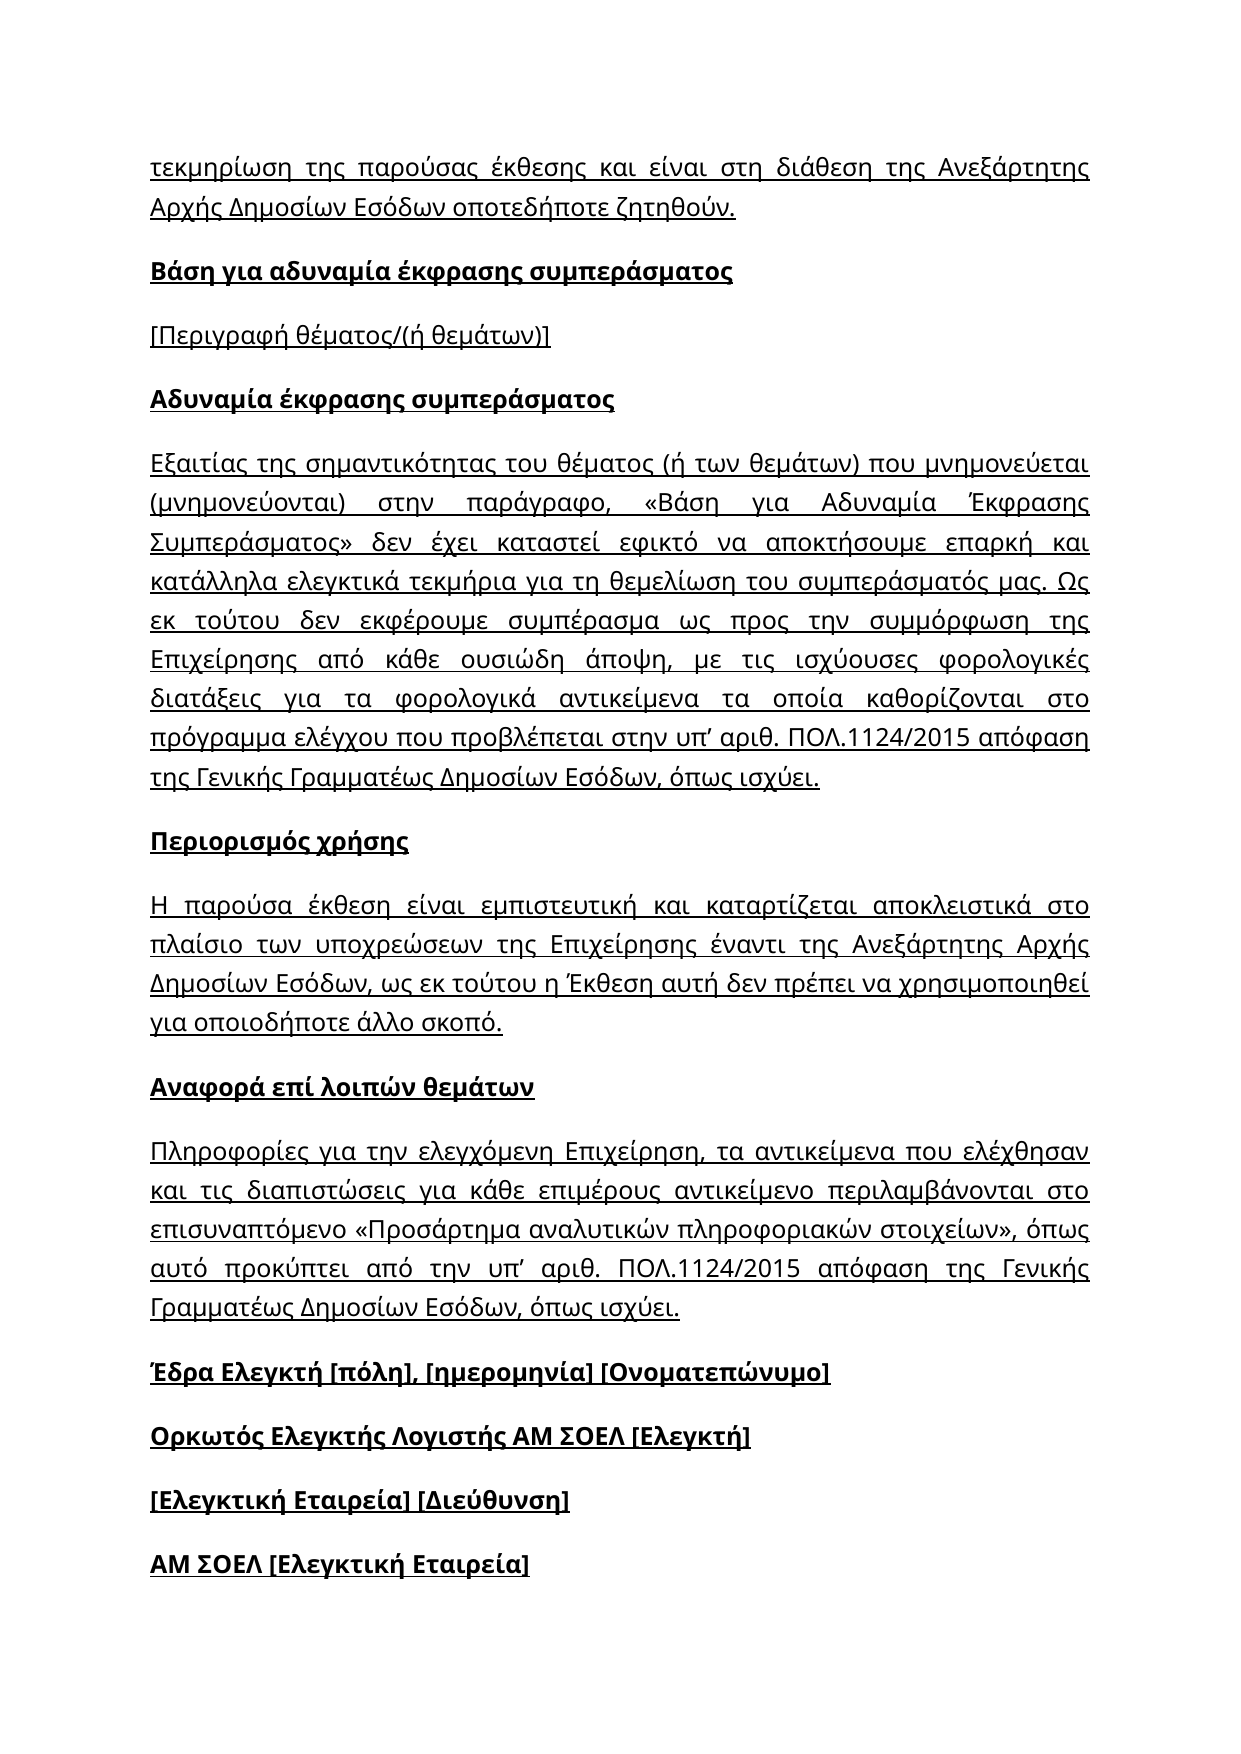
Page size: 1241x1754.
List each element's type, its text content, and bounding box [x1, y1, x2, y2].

text τεκμηρίωση της παρούσας έκθεσης και είναι στη διάθεση της Ανεξάρτητης [150, 150, 1090, 179]
text (μνημονεύονται) στην παράγραφο, «Βάση για Αδυναμία Έκφρασης [150, 477, 1090, 514]
text Η παρούσα έκθεση είναι εμπιστευτική και καταρτίζεται αποκλειστικά στο [150, 887, 1090, 916]
text Βάση για αδυναμία έκφρασης συμπεράσματος [150, 253, 1090, 287]
text Γραμματέως Δημοσίων Εσόδων, όπως ισχύει. [150, 1282, 1090, 1324]
text Πληροφορίες για την ελεγχόμενη Επιχείρηση, τα αντικείμενα που ελέχθησαν [150, 1133, 1090, 1162]
text αυτό προκύπτει από την υπ’ αριθ. ΠΟΛ.1124/2015 απόφαση της Γενικής [150, 1242, 1090, 1280]
text πλαίσιο των υποχρεώσεων της Επιχείρησης έναντι της Ανεξάρτητης Αρχής [150, 918, 1090, 956]
text Επιχείρησης από κάθε ουσιώδη άποψη, με τις ισχύουσες φορολογικές [150, 633, 1090, 671]
text της Γενικής Γραμματέως Δημοσίων Εσόδων, όπως ισχύει. [150, 751, 1090, 793]
text Ορκωτός Ελεγκτής Λογιστής ΑΜ ΣΟΕΛ [Ελεγκτή] [150, 1418, 1090, 1452]
text Αναφορά επί λοιπών θεμάτων [150, 1069, 1090, 1103]
text Συμπεράσματος» δεν έχει καταστεί εφικτό να αποκτήσουμε επαρκή και [150, 516, 1090, 553]
text εκ τούτου δεν εκφέρουμε συμπέρασμα ως προς την συμμόρφωση της [150, 594, 1090, 631]
text [Ελεγκτική Εταιρεία] [Διεύθυνση] [150, 1482, 1090, 1517]
text Περιορισμός χρήσης [150, 823, 1090, 857]
text Αρχής Δημοσίων Εσόδων οποτεδήποτε ζητηθούν. [150, 181, 1090, 223]
text και τις διαπιστώσεις για κάθε επιμέρους αντικείμενο περιλαμβάνονται στο [150, 1164, 1090, 1201]
text Εξαιτίας της σημαντικότητας του θέματος (ή των θεμάτων) που μνημονεύεται [150, 446, 1090, 475]
text Δημοσίων Εσόδων, ως εκ τούτου η Έκθεση αυτή δεν πρέπει να χρησιμοποιηθεί [150, 957, 1090, 995]
text για οποιοδήποτε άλλο σκοπό. [150, 997, 1090, 1039]
text Αδυναμία έκφρασης συμπεράσματος [150, 382, 1090, 416]
text διατάξεις για τα φορολογικά αντικείμενα τα οποία καθορίζονται στο [150, 672, 1090, 710]
text [Περιγραφή θέματος/(ή θεμάτων)] [150, 317, 1090, 352]
text Έδρα Ελεγκτή [πόλη], [ημερομηνία] [Ονοματεπώνυμο] [150, 1354, 1090, 1388]
text πρόγραμμα ελέγχου που προβλέπεται στην υπ’ αριθ. ΠΟΛ.1124/2015 απόφαση [150, 712, 1090, 749]
text κατάλληλα ελεγκτικά τεκμήρια για τη θεμελίωση του συμπεράσματός μας. Ως [150, 555, 1090, 592]
text ΑΜ ΣΟΕΛ [Ελεγκτική Εταιρεία] [150, 1547, 1090, 1581]
text επισυναπτόμενο «Προσάρτημα αναλυτικών πληροφοριακών στοιχείων», όπως [150, 1203, 1090, 1241]
